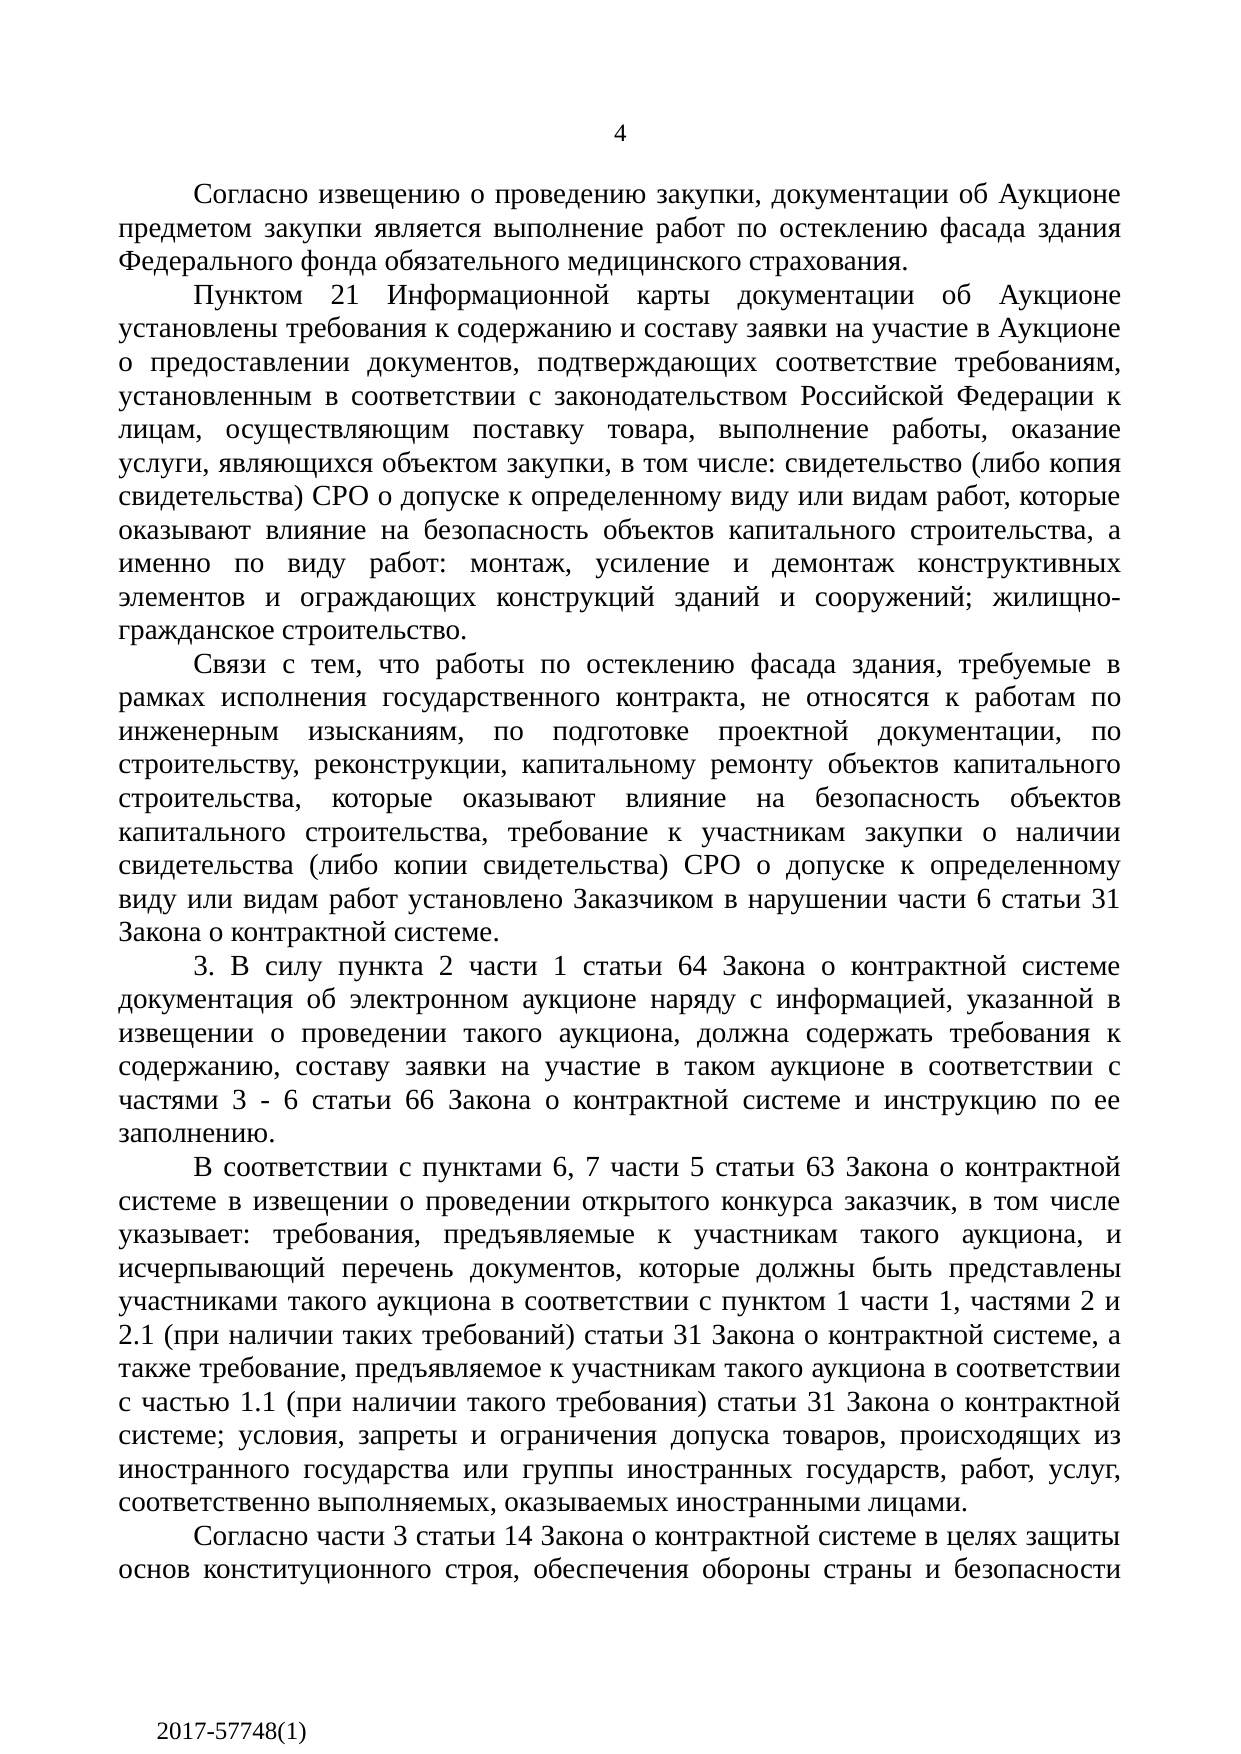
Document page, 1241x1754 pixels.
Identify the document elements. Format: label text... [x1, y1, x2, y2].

text Связи с тем, что работы по остеклению фасада здания, требуемые в рамках исполнения государственного контракта, не относятся к работам по инженерным изысканиям, по подготовке проектной документации, по строительству, реконструкции, капитальному ремонту объектов капитального строительства, которые оказывают влияние на безопасность объектов капитального строительства, требование к участникам закупки о наличии свидетельства (либо копии свидетельства) СРО о допуске к определенному виду или видам работ установлено Заказчиком в нарушении части 6 статьи 31 Закона о контрактной системе. [118, 646, 1122, 948]
text Согласно части 3 статьи 14 Закона о контрактной системе в целях защиты основ конституционного строя, обеспечения обороны страны и безопасности [118, 1518, 1122, 1585]
text Пунктом 21 Информационной карты документации об Аукционе установлены требования к содержанию и составу заявки на участие в Аукционе о предоставлении документов, подтверждающих соответствие требованиям, установленным в соответствии с законодательством Российской Федерации к лицам, осуществляющим поставку товара, выполнение работы, оказание услуги, являющихся объектом закупки, в том числе: свидетельство (либо копия свидетельства) СРО о допуске к определенному виду или видам работ, которые оказывают влияние на безопасность объектов капитального строительства, а именно по виду работ: монтаж, усиление и демонтаж конструктивных элементов и ограждающих конструкций зданий и сооружений; жилищно-гражданское строительство. [118, 277, 1122, 646]
text В соответствии с пунктами 6, 7 части 5 статьи 63 Закона о контрактной системе в извещении о проведении открытого конкурса заказчик, в том числе указывает: требования, предъявляемые к участникам такого аукциона, и исчерпывающий перечень документов, которые должны быть представлены участниками такого аукциона в соответствии с пунктом 1 части 1, частями 2 и 2.1 (при наличии таких требований) статьи 31 Закона о контрактной системе, а также требование, предъявляемое к участникам такого аукциона в соответствии с частью 1.1 (при наличии такого требования) статьи 31 Закона о контрактной системе; условия, запреты и ограничения допуска товаров, происходящих из иностранного государства или группы иностранных государств, работ, услуг, соответственно выполняемых, оказываемых иностранными лицами. [118, 1149, 1122, 1518]
text Согласно извещению о проведению закупки, документации об Аукционе предметом закупки является выполнение работ по остеклению фасада здания Федерального фонда обязательного медицинского страхования. [118, 176, 1122, 277]
text 3. В силу пункта 2 части 1 статьи 64 Закона о контрактной системе документация об электронном аукционе наряду с информацией, указанной в извещении о проведении такого аукциона, должна содержать требования к содержанию, составу заявки на участие в таком аукционе в соответствии с частями 3 - 6 статьи 66 Закона о контрактной системе и инструкцию по ее заполнению. [118, 948, 1122, 1149]
